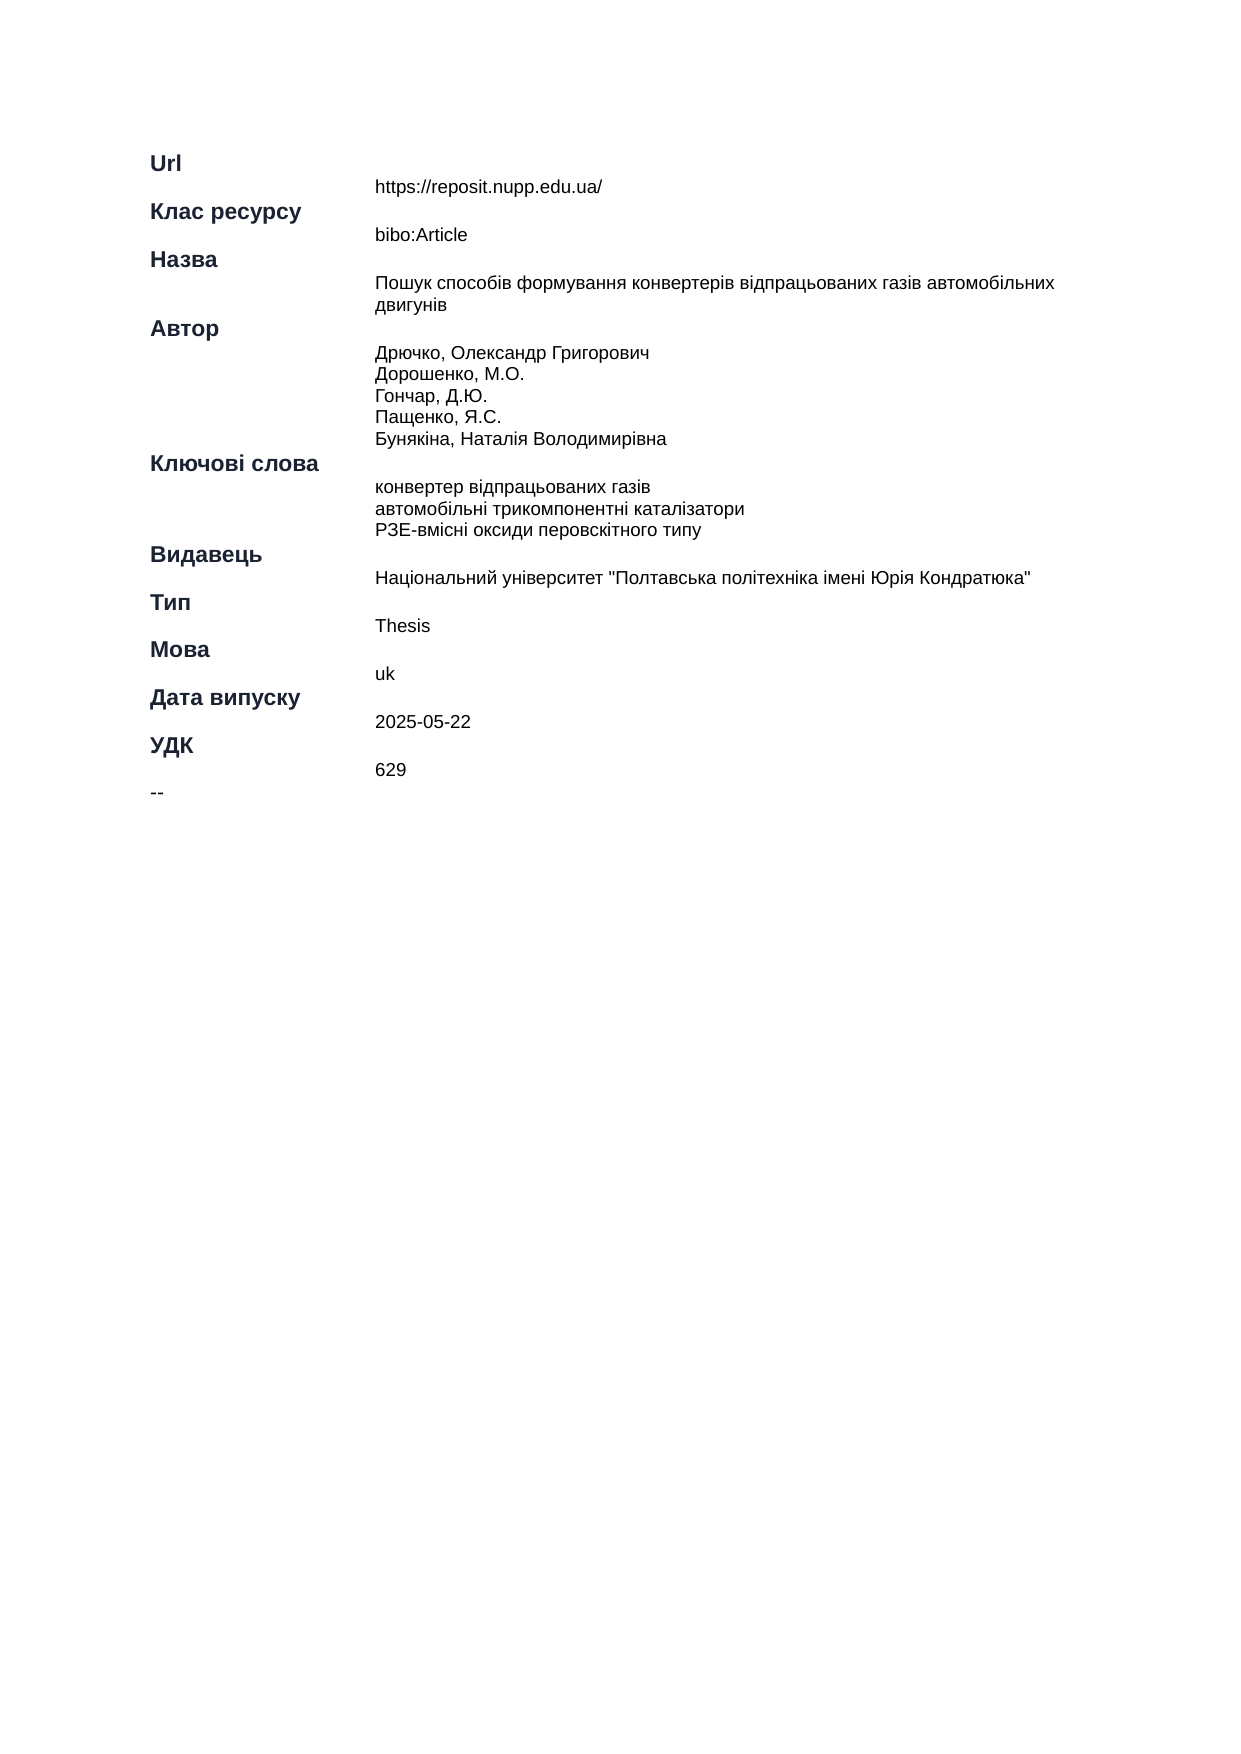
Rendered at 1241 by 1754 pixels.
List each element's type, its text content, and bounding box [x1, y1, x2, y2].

text конвертер відпрацьованих газів [375, 476, 1090, 497]
text Гончар, Д.Ю. [375, 385, 1090, 406]
text Дрючко, Олександр Григорович [375, 342, 1090, 363]
text 629 [375, 758, 1090, 780]
text Автор [150, 315, 1090, 342]
text Ключові слова [150, 449, 1090, 476]
text Бунякіна, Наталія Володимирівна [375, 428, 1090, 449]
text РЗЕ-вмісні оксиди перовскітного типу [375, 519, 1090, 541]
text Пошук способів формування конвертерів відпрацьованих газів автомобільних двигунів [375, 272, 1090, 315]
text bibo:Article [375, 224, 1090, 246]
text Пащенко, Я.С. [375, 406, 1090, 428]
text Дорошенко, М.О. [375, 363, 1090, 385]
text Тип [150, 588, 1090, 615]
text УДК [150, 732, 1090, 758]
text Дата випуску [150, 684, 1090, 711]
text Видавець [150, 541, 1090, 567]
text 2025-05-22 [375, 711, 1090, 732]
text -- [150, 780, 1090, 804]
text Клас ресурсу [150, 198, 1090, 224]
text автомобільні трикомпонентні каталізатори [375, 497, 1090, 519]
text https://reposit.nupp.edu.ua/ [375, 176, 1090, 198]
text Назва [150, 246, 1090, 272]
text Thesis [375, 615, 1090, 636]
text Url [150, 150, 1090, 176]
text uk [375, 663, 1090, 684]
text Національний університет "Полтавська політехніка імені Юрія Кондратюка" [375, 567, 1090, 588]
text Мова [150, 636, 1090, 663]
